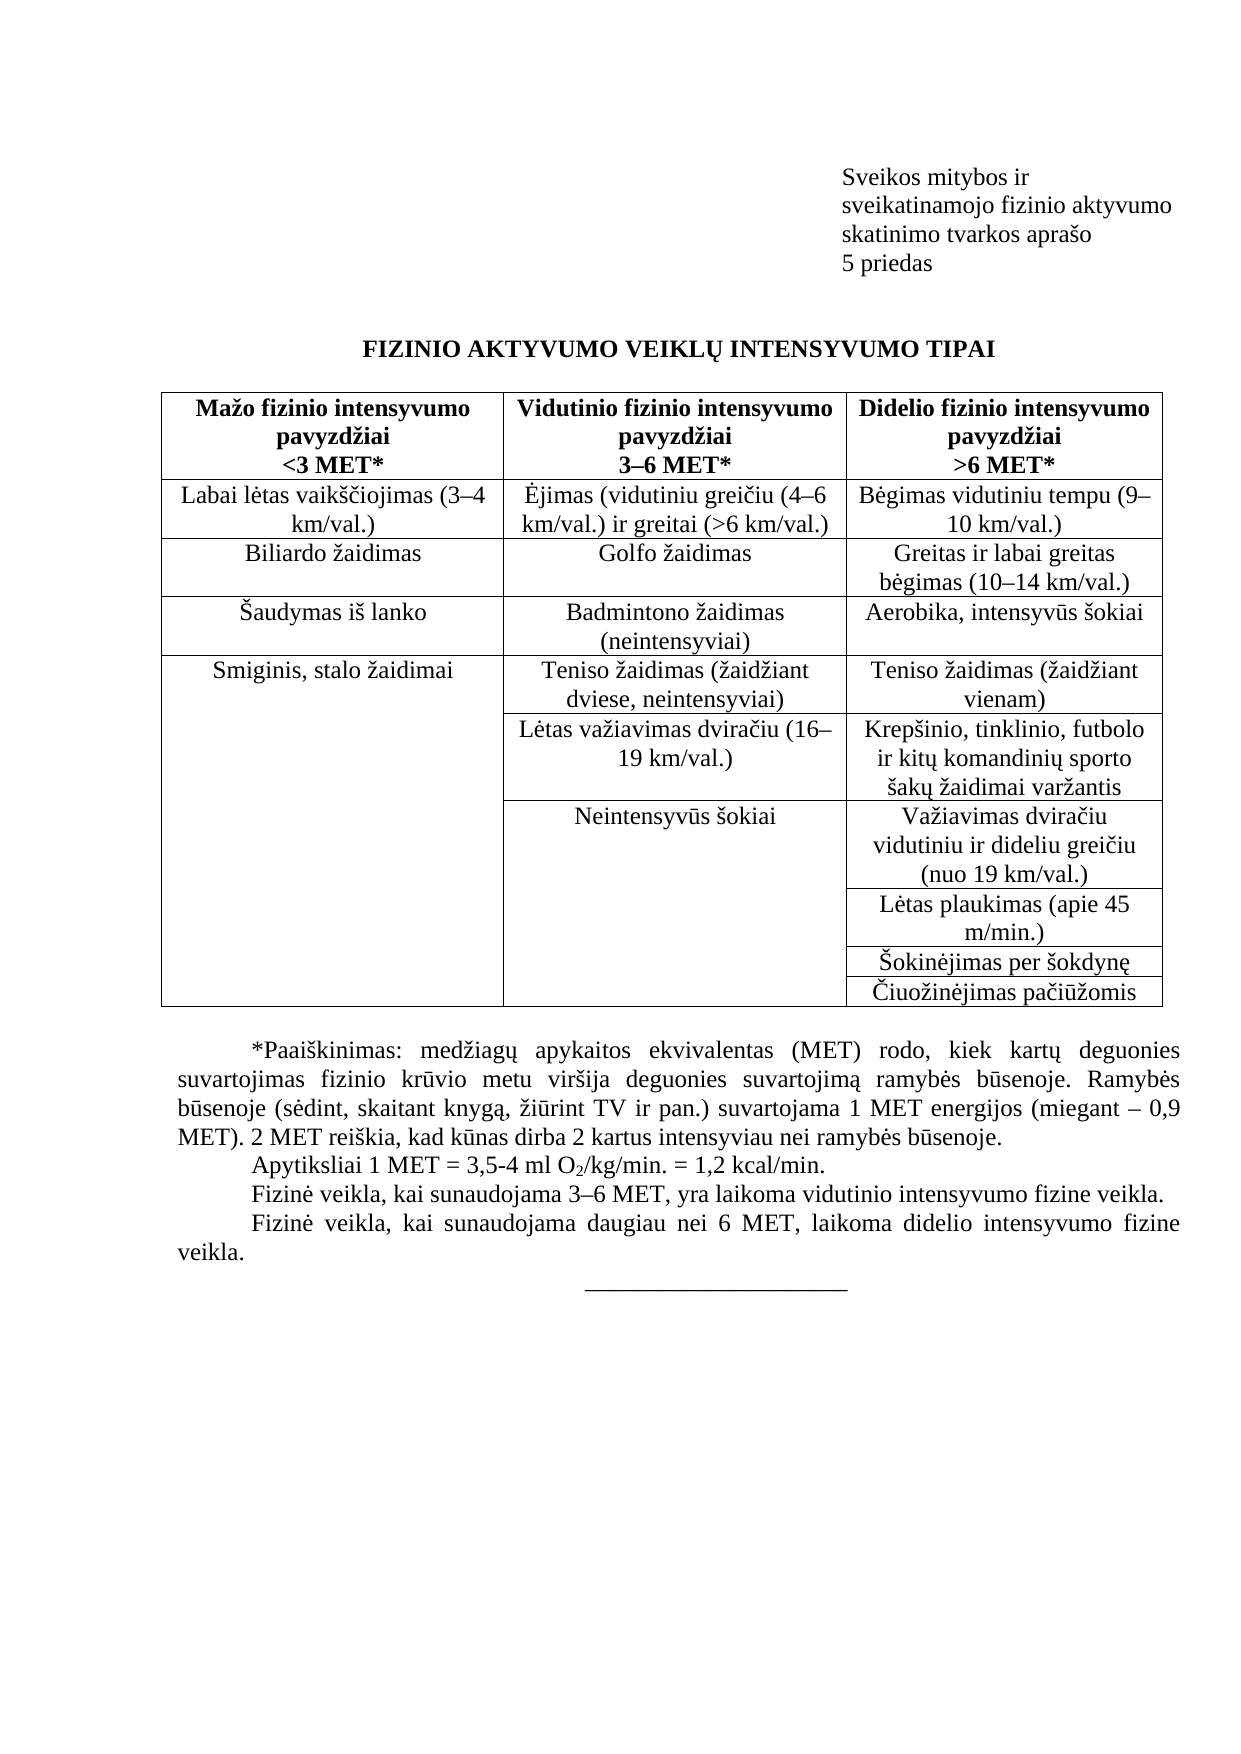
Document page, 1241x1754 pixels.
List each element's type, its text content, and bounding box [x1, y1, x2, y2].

table_cell Šokinėjimas per šokdynę [847, 947, 1162, 976]
table_cell Badmintono žaidimas (neintensyviai) [504, 597, 846, 654]
table_header Vidutinio fizinio intensyvumo pavyzdžiai 3–6 MET* [504, 393, 846, 479]
table_cell Smiginis, stalo žaidimai [162, 656, 503, 1006]
table_cell Šaudymas iš lanko [162, 597, 503, 654]
text Apytiksliai 1 MET = 3,5-4 ml O2/kg/min. = 1,2 kcal/min. [177, 1151, 1181, 1179]
table_header Didelio fizinio intensyvumo pavyzdžiai >6 MET* [847, 393, 1162, 479]
table_cell Čiuožinėjimas pačiūžomis [847, 977, 1162, 1006]
table_cell Bėgimas vidutiniu tempu (9–10 km/val.) [847, 480, 1162, 537]
table_cell Lėtas plaukimas (apie 45 m/min.) [847, 889, 1162, 946]
table_cell Biliardo žaidimas [162, 539, 503, 596]
table_cell Aerobika, intensyvūs šokiai [847, 597, 1162, 654]
table_cell Golfo žaidimas [504, 539, 846, 596]
table_cell Greitas ir labai greitas bėgimas (10–14 km/val.) [847, 539, 1162, 596]
table_cell Teniso žaidimas (žaidžiant vienam) [847, 656, 1162, 713]
table_cell Labai lėtas vaikščiojimas (3–4 km/val.) [162, 480, 503, 537]
table_cell Važiavimas dviračiu vidutiniu ir dideliu greičiu (nuo 19 km/val.) [847, 801, 1162, 888]
text Fizinė veikla, kai sunaudojama 3–6 MET, yra laikoma vidutinio intensyvumo fizine veikla. [177, 1179, 1181, 1208]
text *Paaiškinimas: medžiagų apykaitos ekvivalentas (MET) rodo, kiek kartų deguonies suvartojimas fizinio krūvio metu viršija deguonies suvartojimą ramybės būsenoje. Ramybės būsenoje (sėdint, skaitant knygą, žiūrint TV ir pan.) suvartojama 1 MET energijos (miegant – 0,9 MET). 2 MET reiškia, kad kūnas dirba 2 kartus intensyviau nei ramybės būsenoje. [177, 1036, 1181, 1151]
table_header Mažo fizinio intensyvumo pavyzdžiai <3 MET* [162, 393, 503, 479]
text Sveikos mitybos ir sveikatinamojo fizinio aktyvumo skatinimo tvarkos aprašo [842, 162, 1181, 248]
table_cell Krepšinio, tinklinio, futbolo ir kitų komandinių sporto šakų žaidimai varžantis [847, 714, 1162, 800]
text 5 priedas [842, 248, 1181, 277]
text Fizinio aktyvumo VEIKLŲ intensyvumo tipai [177, 334, 1181, 363]
table_cell Neintensyvūs šokiai [504, 801, 846, 1006]
table_cell Lėtas važiavimas dviračiu (16–19 km/val.) [504, 714, 846, 800]
table_cell Teniso žaidimas (žaidžiant dviese, neintensyviai) [504, 656, 846, 713]
text Fizinė veikla, kai sunaudojama daugiau nei 6 MET, laikoma didelio intensyvumo fizine veikla. [177, 1208, 1181, 1266]
table_cell Ėjimas (vidutiniu greičiu (4–6 km/val.) ir greitai (>6 km/val.) [504, 480, 846, 537]
text _____________________ [177, 1266, 1181, 1294]
